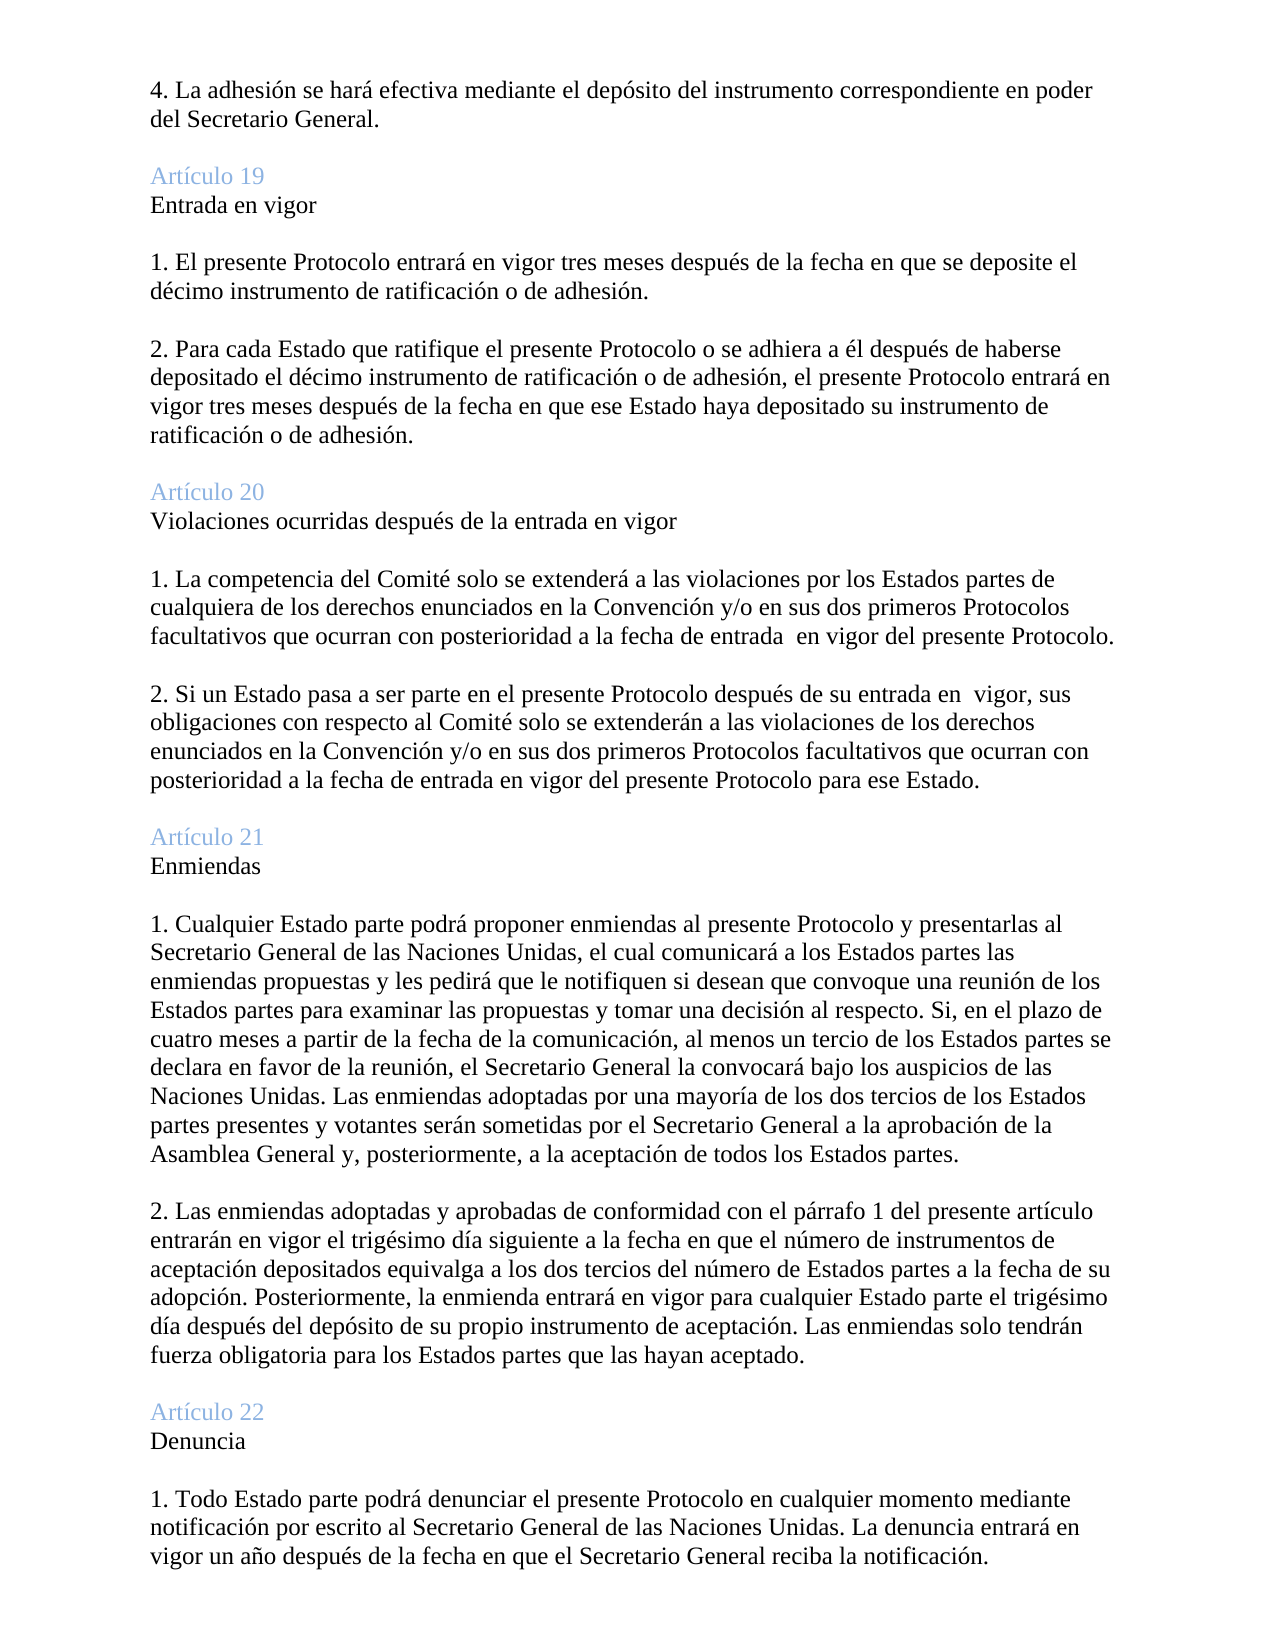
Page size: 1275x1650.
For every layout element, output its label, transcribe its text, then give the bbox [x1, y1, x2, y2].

text Artículo 21 [150, 822, 1125, 851]
text 1. Cualquier Estado parte podrá proponer enmiendas al presente Protocolo y presentarlas al Secretario General de las Naciones Unidas, el cual comunicará a los Estados partes las enmiendas propuestas y les pedirá que le notifiquen si desean que convoque una reunión de los Estados partes para examinar las propuestas y tomar una decisión al respecto. Si, en el plazo de cuatro meses a partir de la fecha de la comunicación, al menos un tercio de los Estados partes se declara en favor de la reunión, el Secretario General la convocará bajo los auspicios de las Naciones Unidas. Las enmiendas adoptadas por una mayoría de los dos tercios de los Estados partes presentes y votantes serán sometidas por el Secretario General a la aprobación de la Asamblea General y, posteriormente, a la aceptación de todos los Estados partes. [150, 909, 1125, 1167]
text Denuncia [150, 1426, 1125, 1455]
text 2. Para cada Estado que ratifique el presente Protocolo o se adhiera a él después de haberse depositado el décimo instrumento de ratificación o de adhesión, el presente Protocolo entrará en vigor tres meses después de la fecha en que ese Estado haya depositado su instrumento de ratificación o de adhesión. [150, 334, 1125, 449]
text 1. La competencia del Comité solo se extenderá a las violaciones por los Estados partes de cualquiera de los derechos enunciados en la Convención y/o en sus dos primeros Protocolos facultativos que ocurran con posterioridad a la fecha de entrada en vigor del presente Protocolo. [150, 564, 1125, 650]
text Artículo 19 [150, 161, 1125, 190]
text 2. Si un Estado pasa a ser parte en el presente Protocolo después de su entrada en vigor, sus obligaciones con respecto al Comité solo se extenderán a las violaciones de los derechos enunciados en la Convención y/o en sus dos primeros Protocolos facultativos que ocurran con posterioridad a la fecha de entrada en vigor del presente Protocolo para ese Estado. [150, 679, 1125, 794]
text Artículo 20 [150, 477, 1125, 506]
text 2. Las enmiendas adoptadas y aprobadas de conformidad con el párrafo 1 del presente artículo entrarán en vigor el trigésimo día siguiente a la fecha en que el número de instrumentos de aceptación depositados equivalga a los dos tercios del número de Estados partes a la fecha de su adopción. Posteriormente, la enmienda entrará en vigor para cualquier Estado parte el trigésimo día después del depósito de su propio instrumento de aceptación. Las enmiendas solo tendrán fuerza obligatoria para los Estados partes que las hayan aceptado. [150, 1196, 1125, 1369]
text Violaciones ocurridas después de la entrada en vigor [150, 506, 1125, 535]
text 4. La adhesión se hará efectiva mediante el depósito del instrumento correspondiente en poder del Secretario General. [150, 75, 1125, 132]
text Entrada en vigor [150, 190, 1125, 219]
text Artículo 22 [150, 1397, 1125, 1426]
text 1. Todo Estado parte podrá denunciar el presente Protocolo en cualquier momento mediante notificación por escrito al Secretario General de las Naciones Unidas. La denuncia entrará en vigor un año después de la fecha en que el Secretario General reciba la notificación. [150, 1484, 1125, 1570]
text Enmiendas [150, 851, 1125, 880]
text 1. El presente Protocolo entrará en vigor tres meses después de la fecha en que se deposite el décimo instrumento de ratificación o de adhesión. [150, 247, 1125, 305]
